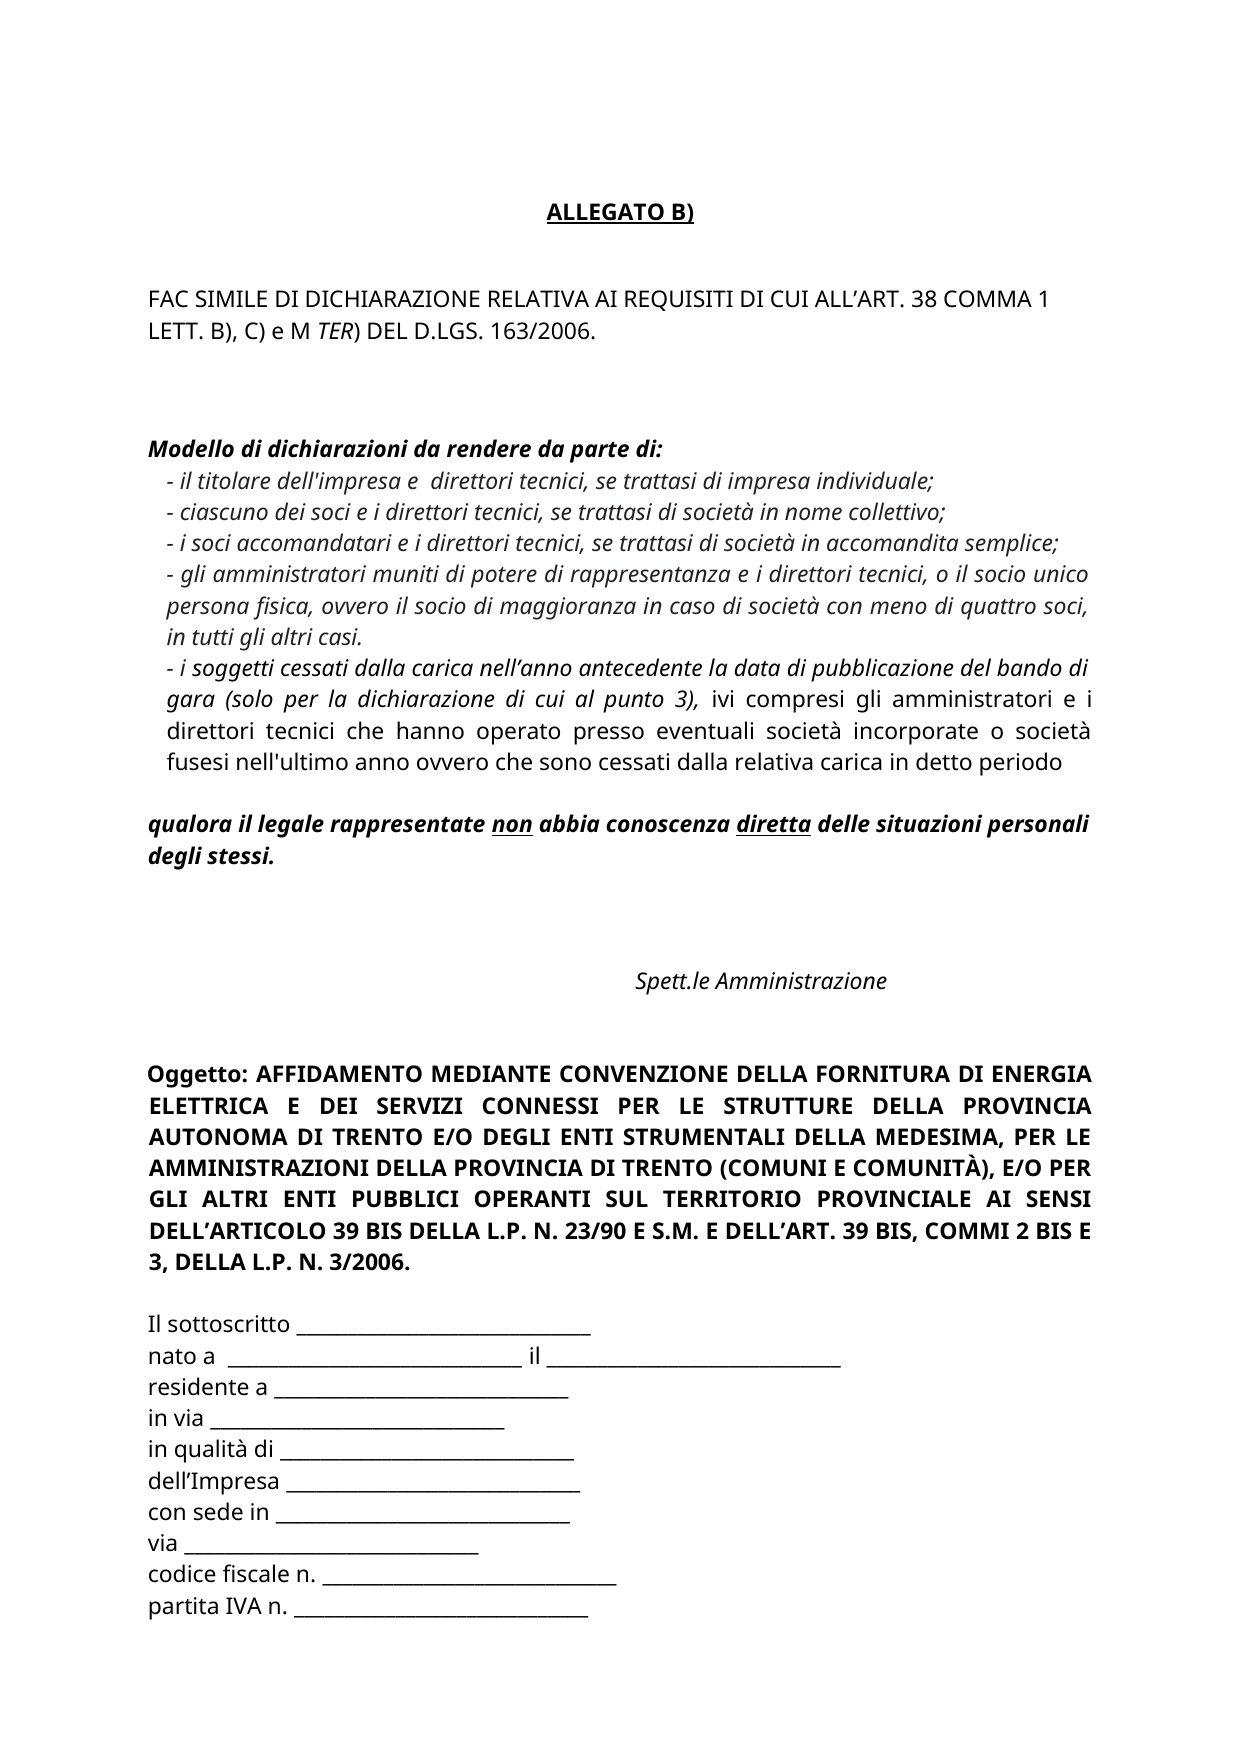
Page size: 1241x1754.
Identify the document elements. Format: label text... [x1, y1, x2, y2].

text con sede in _____________________________ [148, 1496, 1092, 1527]
text via _____________________________ [148, 1527, 1092, 1558]
text nato a _____________________________ il _____________________________ [148, 1339, 1092, 1371]
text - i soggetti cessati dalla carica nell’anno antecedente la data di pubblicazione del bando di gara (solo per la dichiarazione di cui al punto 3), ivi compresi gli amministratori e i direttori tecnici che hanno operato presso eventuali società incorporate o società fusesi nell'ultimo anno ovvero che sono cessati dalla relativa carica in detto periodo [166, 652, 1092, 777]
text - gli amministratori muniti di potere di rappresentanza e i direttori tecnici, o il socio unico persona fisica, ovvero il socio di maggioranza in caso di società con meno di quattro soci, in tutti gli altri casi. [166, 558, 1093, 652]
text Oggetto: Affidamento mediante convenzione della fornitura di energia elettrica e dei servizi connessi per le strutture della Provincia Autonoma di Trento e/o degli Enti strumentali della medesima, per le Amministrazioni della Provincia di Trento (Comuni e Comunità), e/o per gli altri enti pubblici operanti sul territorio provinciale ai sensi dell’articolo 39 bis della L.p. n. 23/90 e s.m. e dell’art. 39 bis, commi 2 bis e 3, della L.p. n. 3/2006. [147, 1058, 1092, 1277]
text in via _____________________________ [148, 1402, 1092, 1433]
text Il sottoscritto _____________________________ [148, 1308, 1092, 1339]
text residente a _____________________________ [148, 1371, 1092, 1402]
text qualora il legale rappresentate non abbia conoscenza diretta delle situazioni personali degli stessi. [148, 808, 1092, 871]
text FAC SIMILE DI DICHIARAZIONE RELATIVA AI REQUISITI DI CUI ALL’ART. 38 COMMA 1 LETT. B), C) e M TER) DEL D.LGS. 163/2006. [148, 283, 1092, 346]
text - ciascuno dei soci e i direttori tecnici, se trattasi di società in nome collettivo; [166, 496, 1093, 527]
text Spett.le Amministrazione [635, 964, 1092, 996]
text - i soci accomandatari e i direttori tecnici, se trattasi di società in accomandita semplice; [166, 527, 1093, 558]
text Modello di dichiarazioni da rendere da parte di: [148, 433, 1092, 464]
text dell’Impresa _____________________________ [148, 1464, 1092, 1496]
text - il titolare dell'impresa e direttori tecnici, se trattasi di impresa individuale; [166, 464, 1093, 496]
text in qualità di _____________________________ [148, 1433, 1092, 1464]
text codice fiscale n. _____________________________ [148, 1558, 1092, 1589]
text partita IVA n. _____________________________ [148, 1589, 1092, 1621]
text ALLEGATO B) [148, 196, 1092, 227]
